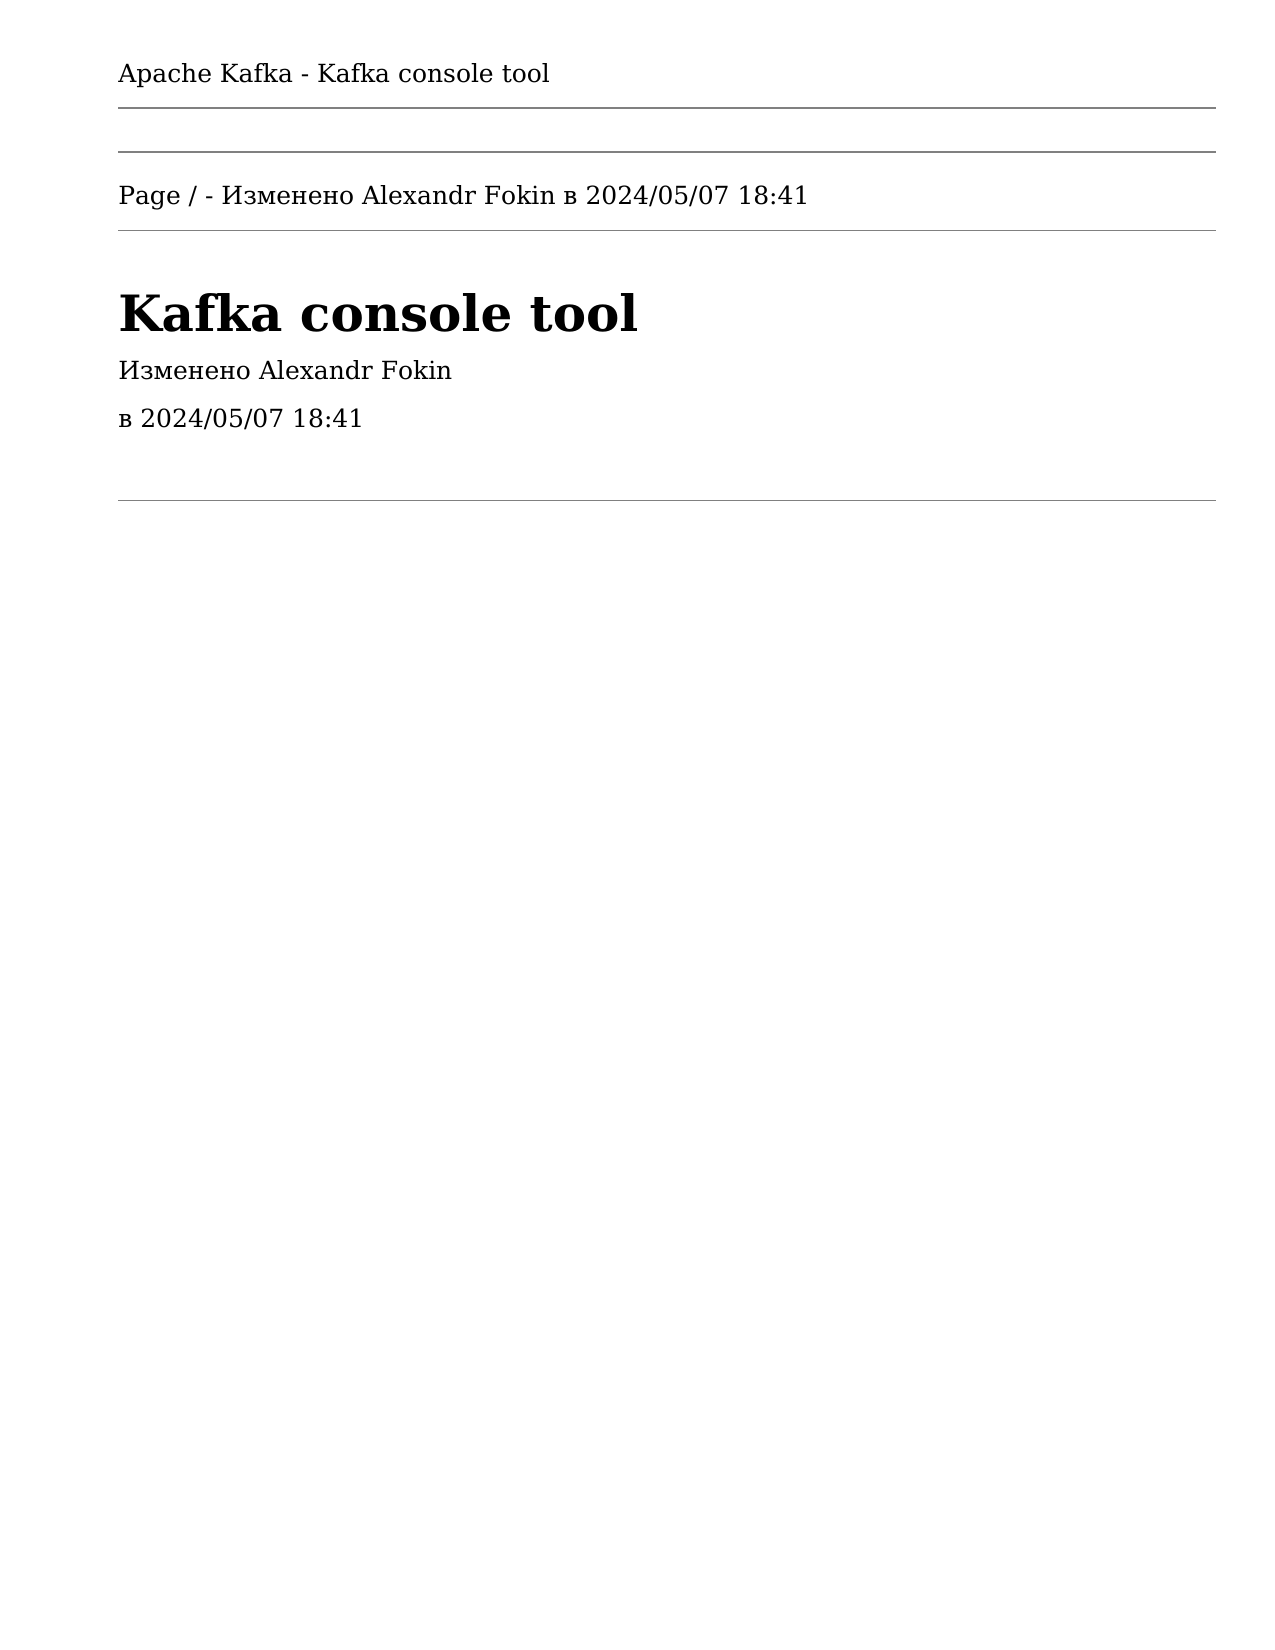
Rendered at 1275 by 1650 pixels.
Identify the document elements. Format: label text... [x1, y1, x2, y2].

text Apache Kafka - Kafka console tool [118, 59, 1216, 88]
subtitle Kafka console tool [118, 284, 1216, 343]
text Page / - Изменено Alexandr Fokin в 2024/05/07 18:41 [118, 182, 1216, 211]
text в 2024/05/07 18:41 [118, 404, 1216, 433]
text Изменено Alexandr Fokin [118, 356, 1216, 385]
